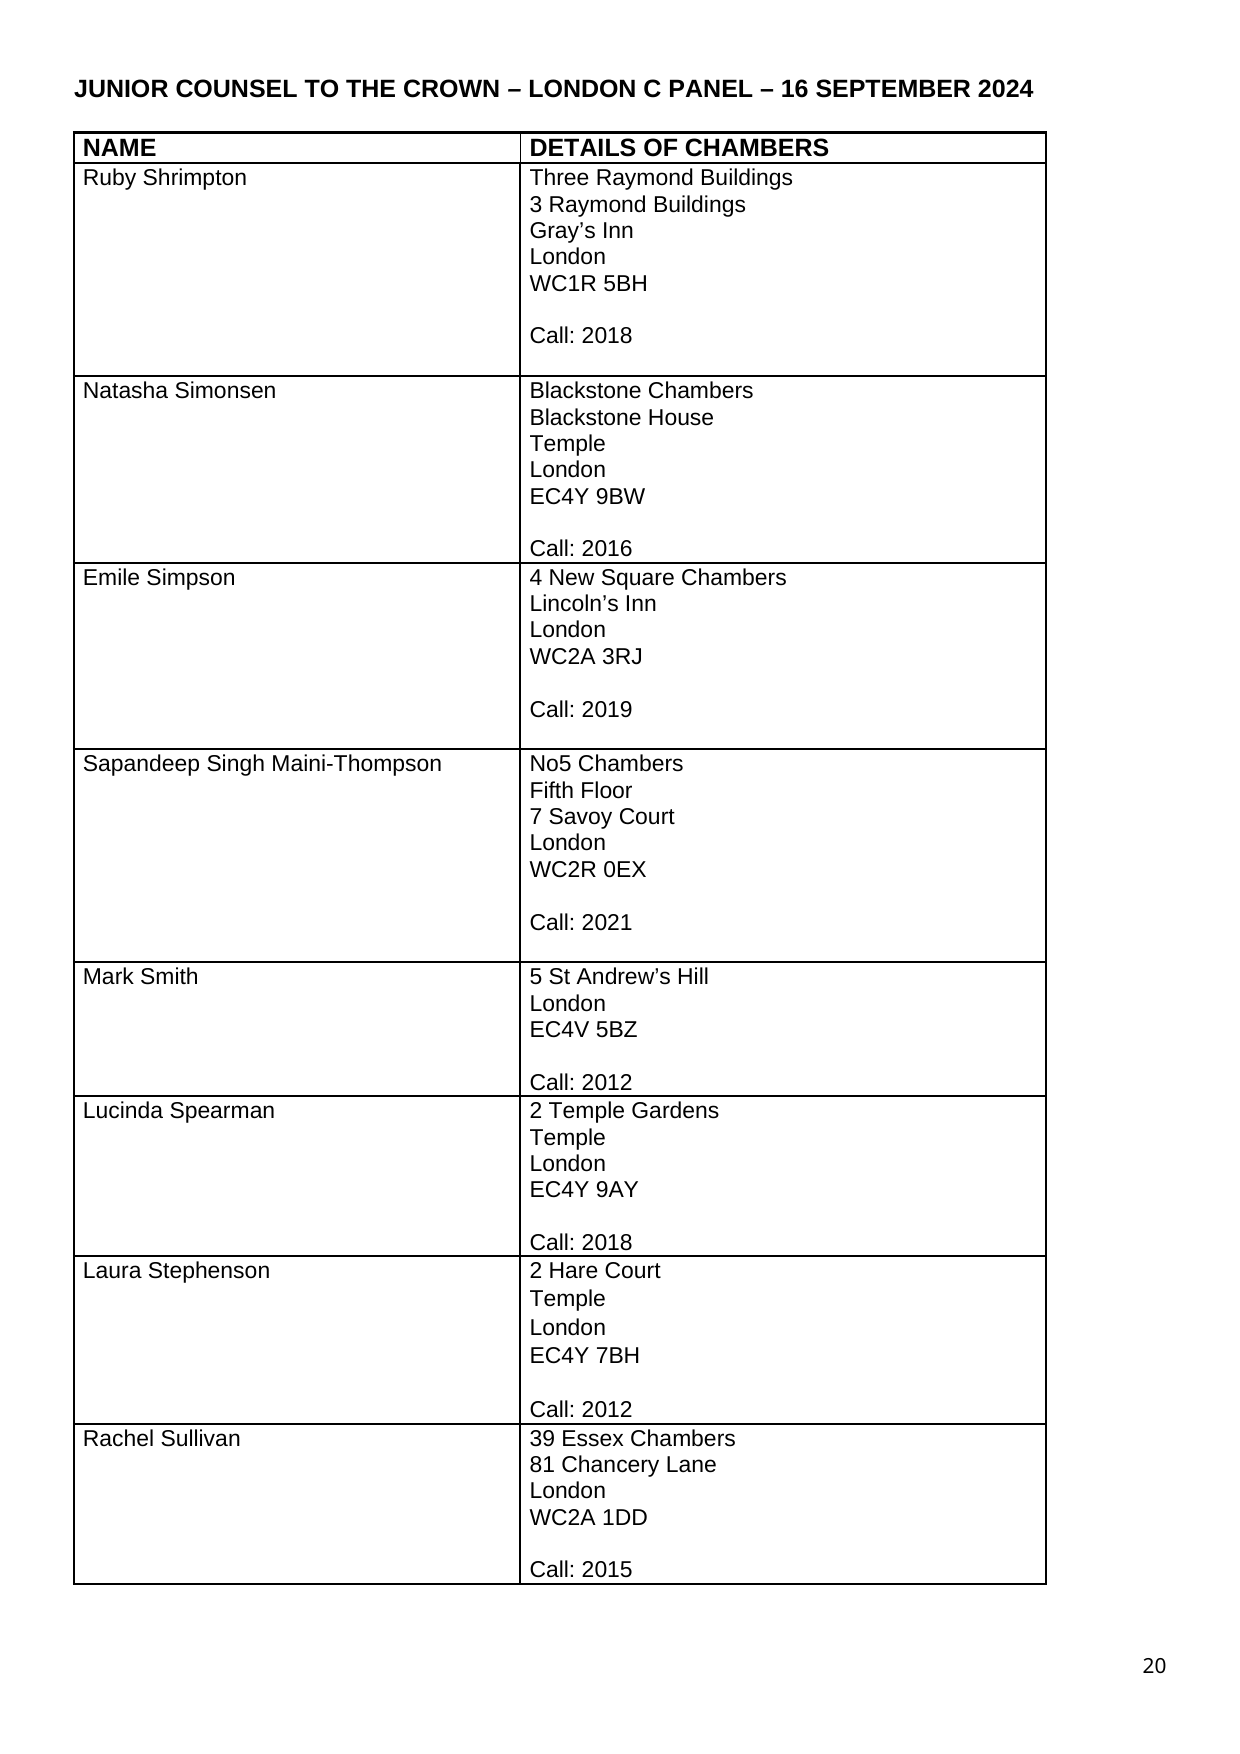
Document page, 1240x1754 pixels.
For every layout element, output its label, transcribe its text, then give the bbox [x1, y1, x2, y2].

table_cell 39 Essex Chambers 81 Chancery Lane London WC2A 1DD Call: 2015 [521, 1425, 1045, 1583]
table_cell 4 New Square Chambers Lincoln’s Inn London WC2A 3RJ Call: 2019 [521, 564, 1045, 748]
table_cell Lucinda Spearman [75, 1097, 519, 1255]
table_cell Natasha Simonsen [75, 377, 519, 562]
table_cell Laura Stephenson [75, 1257, 519, 1422]
table_cell 2 Hare Court Temple London EC4Y 7BH Call: 2012 [521, 1257, 1045, 1422]
table_cell Ruby Shrimpton [75, 164, 519, 375]
table_header NAME [75, 134, 520, 162]
table_cell 5 St Andrew’s Hill London EC4V 5BZ Call: 2012 [521, 963, 1045, 1095]
table_cell Emile Simpson [75, 564, 519, 748]
table_cell No5 Chambers Fifth Floor 7 Savoy Court London WC2R 0EX Call: 2021 [521, 750, 1045, 961]
table_cell Mark Smith [75, 963, 519, 1095]
table_cell Sapandeep Singh Maini-Thompson [75, 750, 519, 961]
table_header DETAILS OF CHAMBERS [521, 134, 1045, 162]
table_cell 2 Temple Gardens Temple London EC4Y 9AY Call: 2018 [521, 1097, 1045, 1255]
table_cell Rachel Sullivan [75, 1425, 519, 1583]
table_cell Blackstone Chambers Blackstone House Temple London EC4Y 9BW Call: 2016 [521, 377, 1045, 562]
table_cell Three Raymond Buildings 3 Raymond Buildings Gray’s Inn London WC1R 5BH Call: 2018 [521, 164, 1045, 375]
